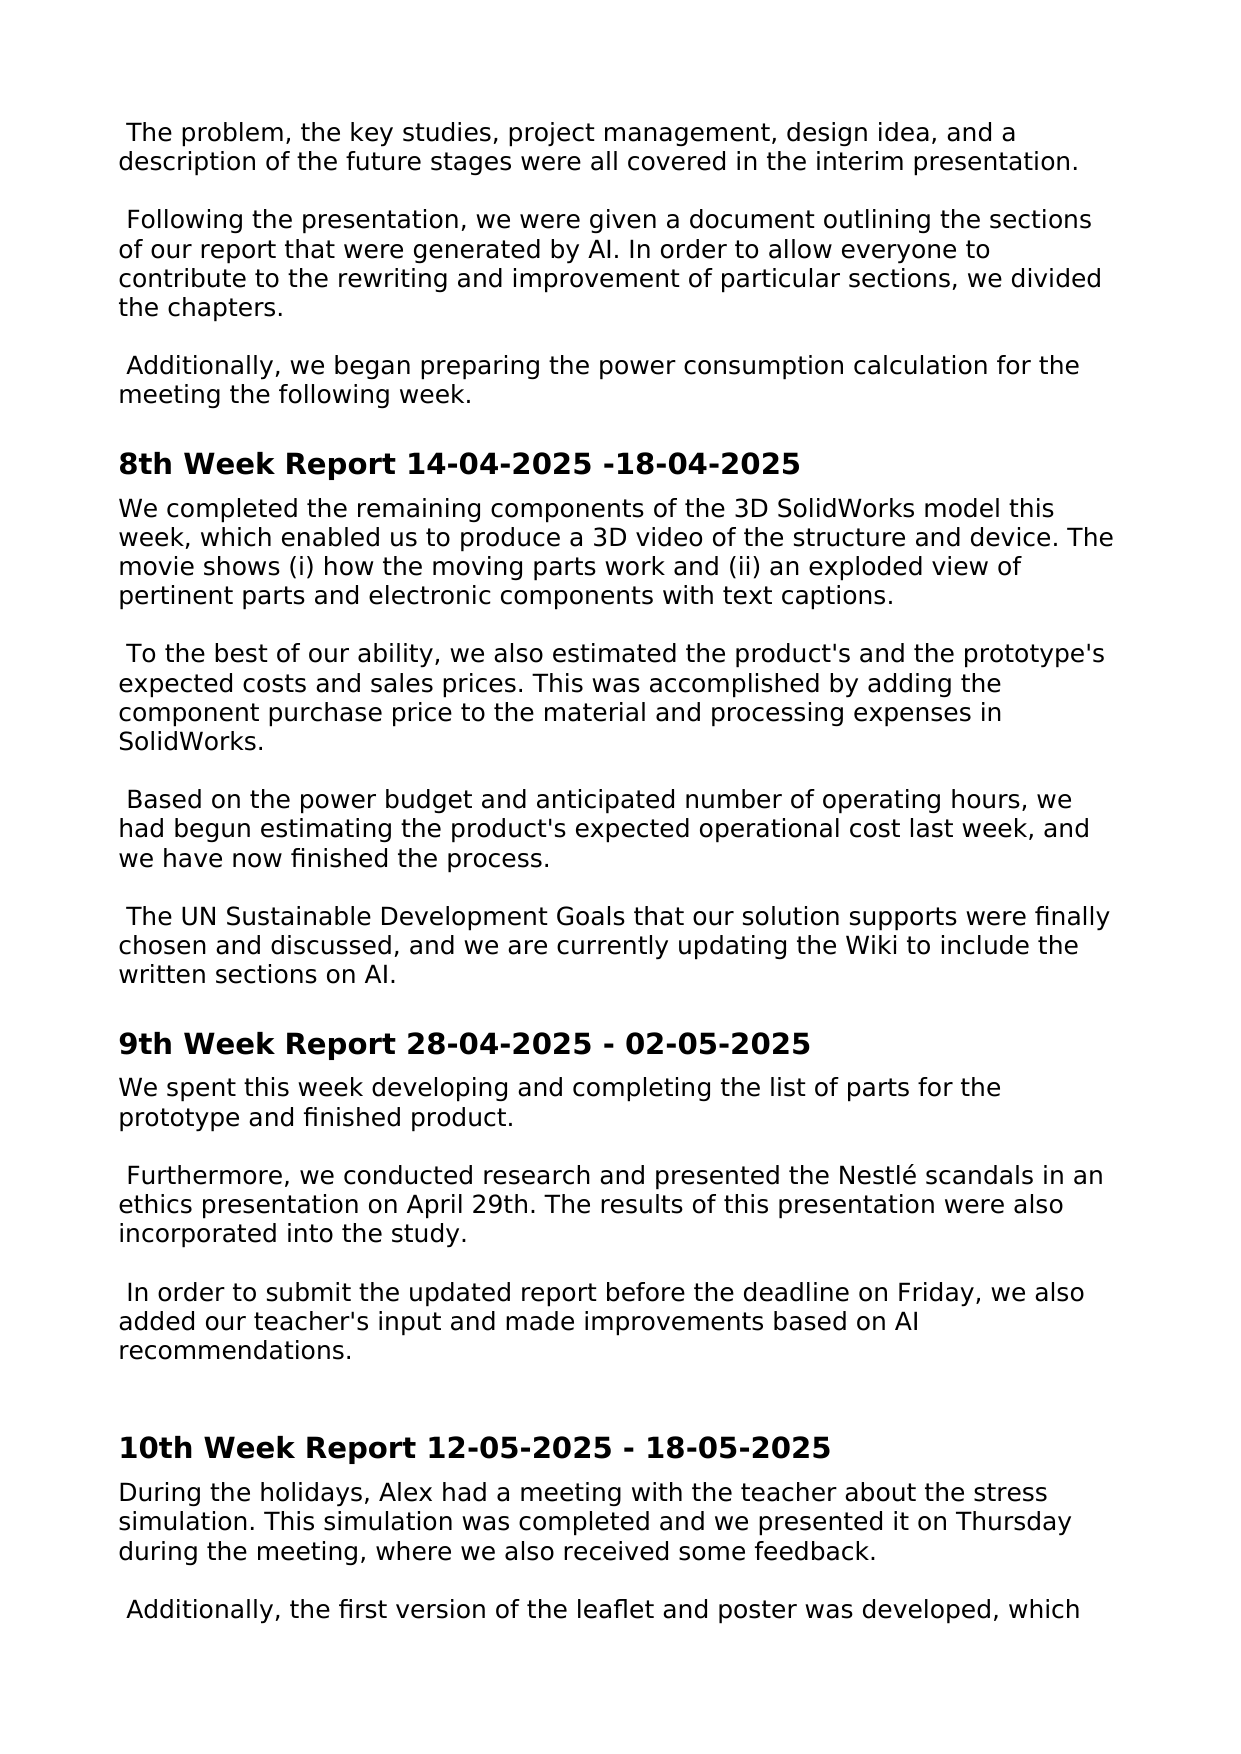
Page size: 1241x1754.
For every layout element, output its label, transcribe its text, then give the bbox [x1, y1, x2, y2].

text We spent this week developing and completing the list of parts for the prototype and finished product. Furthermore, we conducted research and presented the Nestlé scandals in an ethics presentation on April 29th. The results of this presentation were also incorporated into the study. In order to submit the updated report before the deadline on Friday, we also added our teacher's input and made improvements based on AI recommendations. [118, 1073, 1122, 1394]
text During the holidays, Alex had a meeting with the teacher about the stress simulation. This simulation was completed and we presented it on Thursday during the meeting, where we also received some feedback. Additionally, the first version of the leaflet and poster was developed, which [118, 1478, 1122, 1624]
subtitle 10th Week Report 12-05-2025 - 18-05-2025 [118, 1432, 1122, 1466]
subtitle 8th Week Report 14-04-2025 -18-04-2025 [118, 447, 1122, 481]
text We completed the remaining components of the 3D SolidWorks model this week, which enabled us to produce a 3D video of the structure and device. The movie shows (i) how the moving parts work and (ii) an exploded view of pertinent parts and electronic components with text captions. To the best of our ability, we also estimated the product's and the prototype's expected costs and sales prices. This was accomplished by adding the component purchase price to the material and processing expenses in SolidWorks. Based on the power budget and anticipated number of operating hours, we had begun estimating the product's expected operational cost last week, and we have now finished the process. The UN Sustainable Development Goals that our solution supports were finally chosen and discussed, and we are currently updating the Wiki to include the written sections on AI. [118, 494, 1122, 989]
text The problem, the key studies, project management, design idea, and a description of the future stages were all covered in the interim presentation. Following the presentation, we were given a document outlining the sections of our report that were generated by AI. In order to allow everyone to contribute to the rewriting and improvement of particular sections, we divided the chapters. Additionally, we began preparing the power consumption calculation for the meeting the following week. [118, 118, 1122, 410]
subtitle 9th Week Report 28-04-2025 - 02-05-2025 [118, 1027, 1122, 1061]
